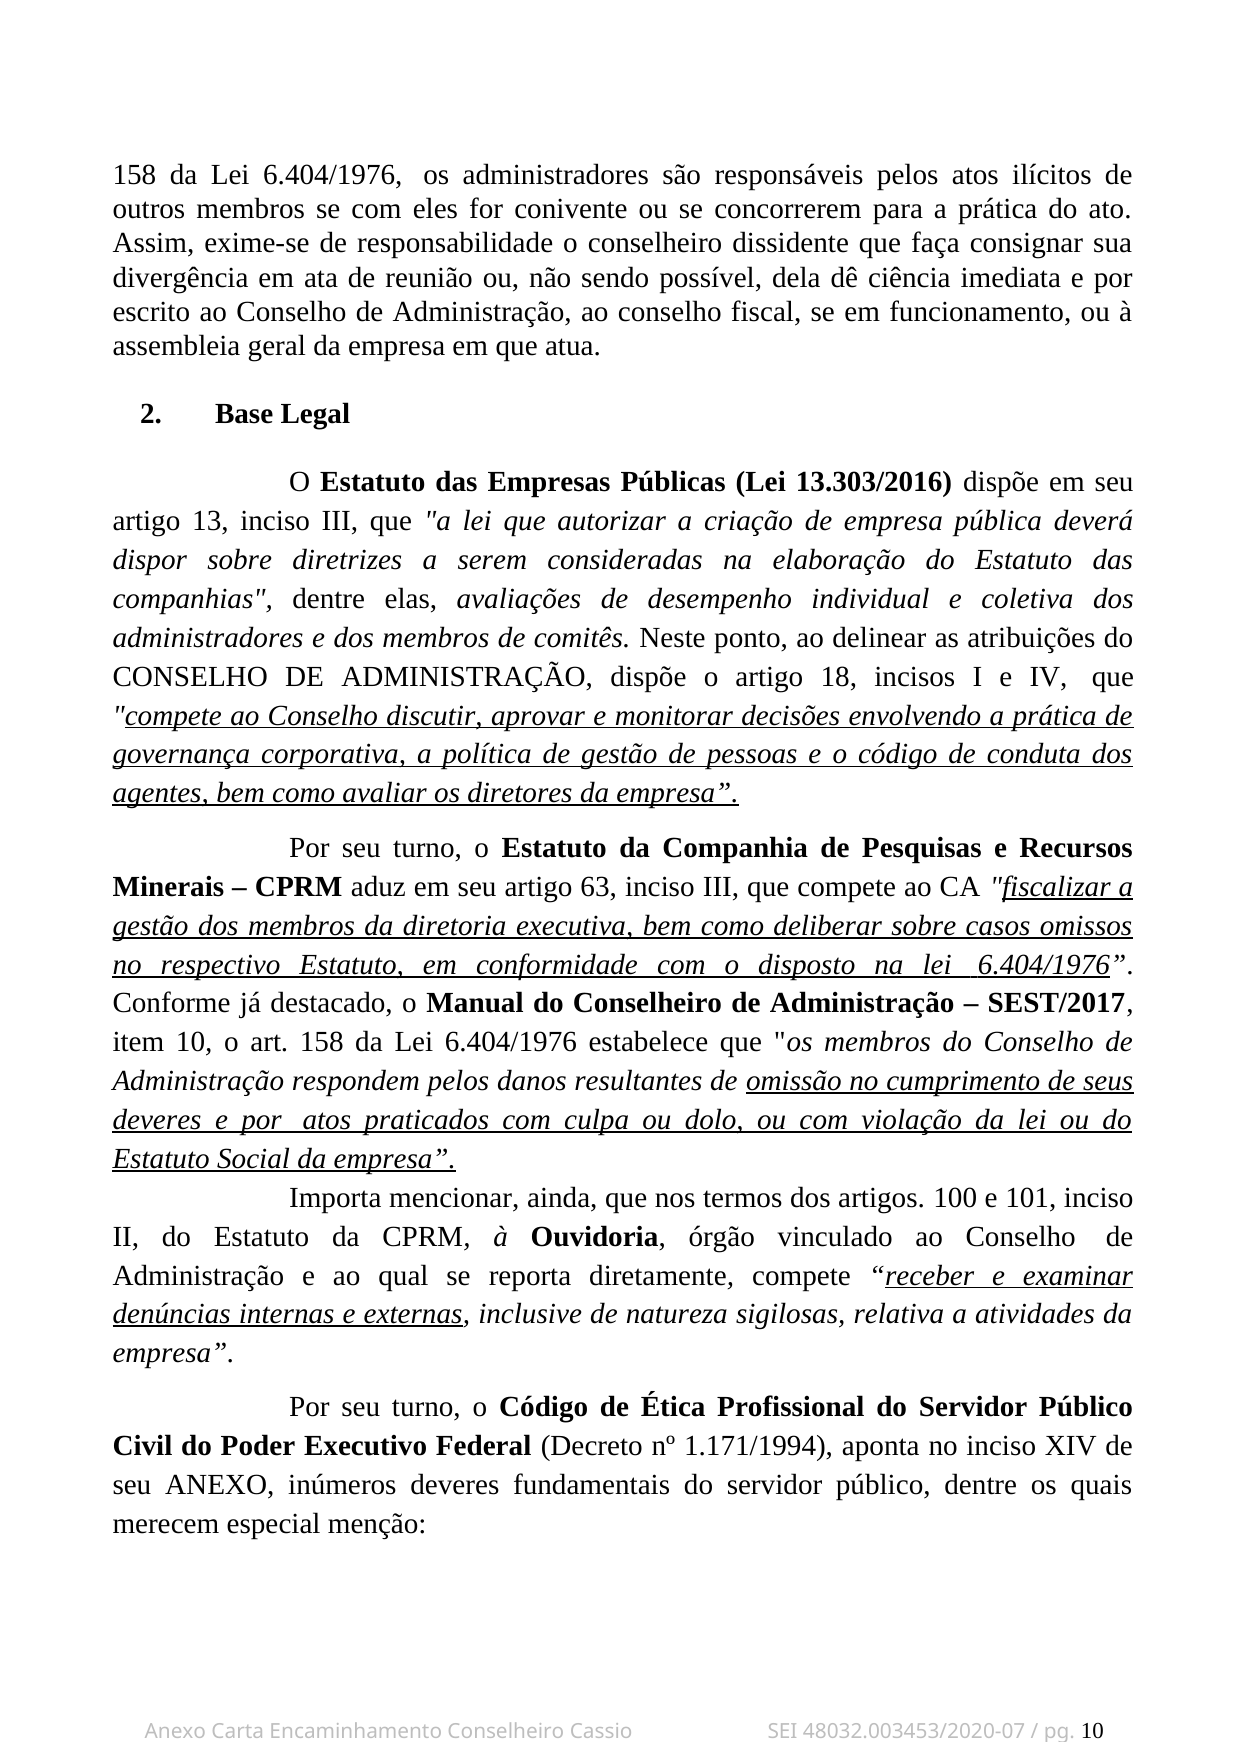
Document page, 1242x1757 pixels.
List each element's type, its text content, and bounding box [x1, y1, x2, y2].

text Importa mencionar, ainda, que nos termos dos artigos. 100 e 101, inciso II, do Estatuto da CPRM, à Ouvidoria, órgão vinculado ao Conselho de Administração e ao qual se reporta diretamente, compete “receber e examinar denúncias internas e externas, inclusive de natureza sigilosas, relativa a atividades da empresa”. [112, 1180, 1133, 1369]
text 158 da Lei 6.404/1976, os administradores são responsáveis pelos atos ilícitos de outros membros se com eles for conivente ou se concorrerem para a prática do ato. Assim, exime-se de responsabilidade o conselheiro dissidente que faça consignar sua divergência em ata de reunião ou, não sendo possível, dela dê ciência imediata e por escrito ao Conselho de Administração, ao conselho fiscal, se em funcionamento, ou à assembleia geral da empresa em que atua. [112, 157, 1133, 362]
text no respectivo Estatuto, em conformidade com o disposto na lei 6.404/1976”. Conforme já destacado, o Manual do Conselheiro de Administração – SEST/2017, item 10, o art. 158 da Lei 6.404/1976 estabelece que "os membros do Conselho de Administração respondem pelos danos resultantes de omissão no cumprimento de seus deveres e por atos praticados com culpa ou dolo, ou com violação da lei ou do Estatuto Social da empresa”. [112, 939, 1133, 1174]
text O Estatuto das Empresas Públicas (Lei 13.303/2016) dispõe em seu artigo 13, inciso III, que "a lei que autorizar a criação de empresa pública deverá dispor sobre diretrizes a serem consideradas na elaboração do Estatuto das companhias", dentre elas, avaliações de desempenho individual e coletiva dos administradores e dos membros de comitês. Neste ponto, ao delinear as atribuições do CONSELHO DE ADMINISTRAÇÃO, dispõe o artigo 18, incisos I e IV, que "compete ao Conselho discutir, aprovar e monitorar decisões envolvendo a prática de governança corporativa, a política de gestão de pessoas e o código de conduta dos agentes, bem como avaliar os diretores da empresa”. [112, 464, 1134, 809]
list Base Legal [140, 396, 1146, 429]
text Por seu turno, o Estatuto da Companhia de Pesquisas e Recursos Minerais – CPRM aduz em seu artigo 63, inciso III, que compete ao CA "fiscalizar a gestão dos membros da diretoria executiva, bem como deliberar sobre casos omissos [112, 830, 1133, 937]
text Por seu turno, o Código de Ética Profissional do Servidor Público Civil do Poder Executivo Federal (Decreto nº 1.171/1994), aponta no inciso XIV de seu ANEXO, inúmeros deveres fundamentais do servidor público, dentre os quais merecem especial menção: [112, 1389, 1133, 1539]
